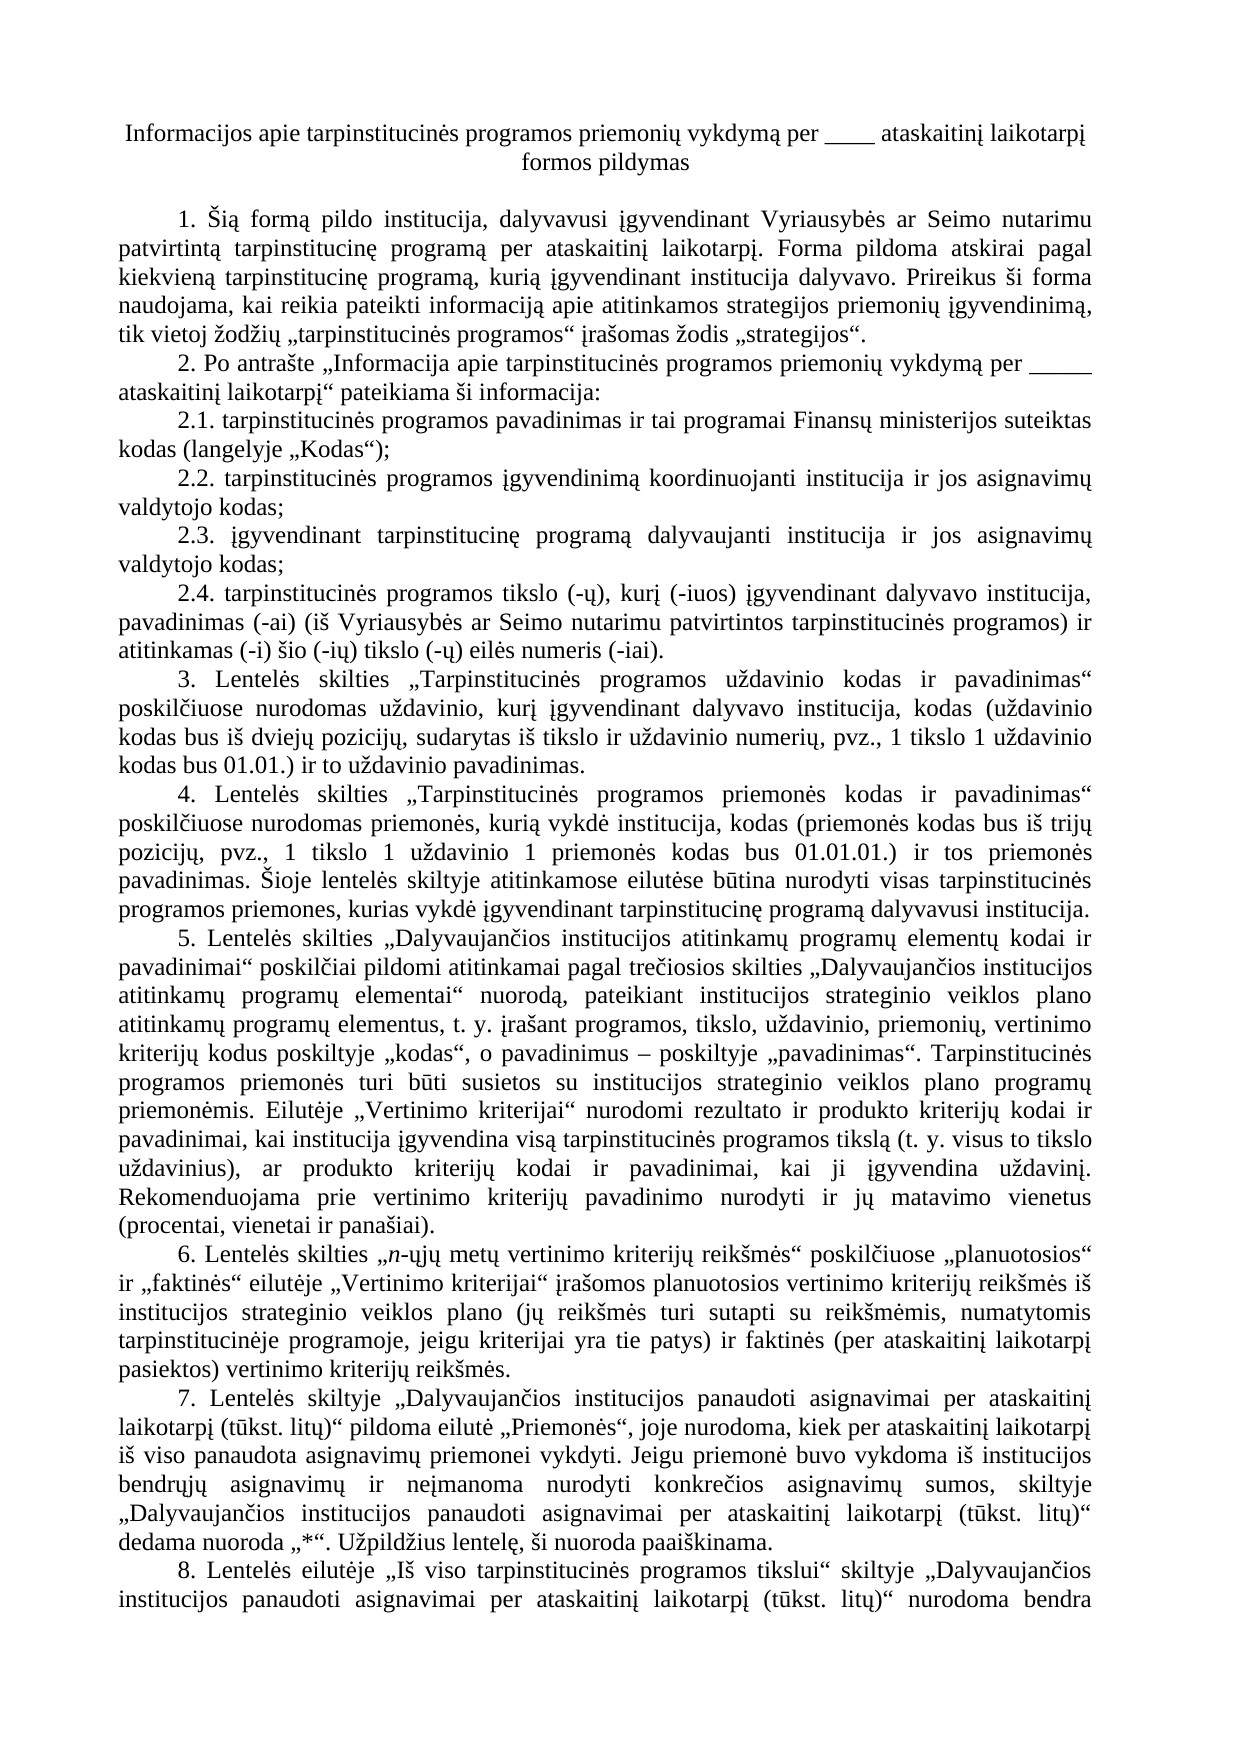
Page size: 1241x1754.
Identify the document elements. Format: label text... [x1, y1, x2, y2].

text 2.4. tarpinstitucinės programos tikslo (-ų), kurį (-iuos) įgyvendinant dalyvavo institucija, pavadinimas (-ai) (iš Vyriausybės ar Seimo nutarimu patvirtintos tarpinstitucinės programos) ir atitinkamas (-i) šio (-ių) tikslo (-ų) eilės numeris (-iai). [118, 578, 1092, 664]
text 8. Lentelės eilutėje „Iš viso tarpinstitucinės programos tikslui“ skiltyje „Dalyvaujančios institucijos panaudoti asignavimai per ataskaitinį laikotarpį (tūkst. litų)“ nurodoma bendra [118, 1556, 1092, 1613]
text 3. Lentelės skilties „Tarpinstitucinės programos uždavinio kodas ir pavadinimas“ poskilčiuose nurodomas uždavinio, kurį įgyvendinant dalyvavo institucija, kodas (uždavinio kodas bus iš dviejų pozicijų, sudarytas iš tikslo ir uždavinio numerių, pvz., 1 tikslo 1 uždavinio kodas bus 01.01.) ir to uždavinio pavadinimas. [118, 664, 1092, 779]
text 5. Lentelės skilties „Dalyvaujančios institucijos atitinkamų programų elementų kodai ir pavadinimai“ poskilčiai pildomi atitinkamai pagal trečiosios skilties „Dalyvaujančios institucijos atitinkamų programų elementai“ nuorodą, pateikiant institucijos strateginio veiklos plano atitinkamų programų elementus, t. y. įrašant programos, tikslo, uždavinio, priemonių, vertinimo kriterijų kodus poskiltyje „kodas“, o pavadinimus – poskiltyje „pavadinimas“. Tarpinstitucinės programos priemonės turi būti susietos su institucijos strateginio veiklos plano programų priemonėmis. Eilutėje „Vertinimo kriterijai“ nurodomi rezultato ir produkto kriterijų kodai ir pavadinimai, kai institucija įgyvendina visą tarpinstitucinės programos tikslą (t. y. visus to tikslo uždavinius), ar produkto kriterijų kodai ir pavadinimai, kai ji įgyvendina uždavinį. Rekomenduojama prie vertinimo kriterijų pavadinimo nurodyti ir jų matavimo vienetus (procentai, vienetai ir panašiai). [118, 923, 1092, 1239]
text 2.1. tarpinstitucinės programos pavadinimas ir tai programai Finansų ministerijos suteiktas kodas (langelyje „Kodas“); [118, 406, 1092, 463]
text Informacijos apie tarpinstitucinės programos priemonių vykdymą per ____ ataskaitinį laikotarpį formos pildymas [118, 118, 1092, 176]
text 2.2. tarpinstitucinės programos įgyvendinimą koordinuojanti institucija ir jos asignavimų valdytojo kodas; [118, 463, 1092, 521]
text 2. Po antrašte „Informacija apie tarpinstitucinės programos priemonių vykdymą per _____ ataskaitinį laikotarpį“ pateikiama ši informacija: [118, 348, 1092, 406]
text 1. Šią formą pildo institucija, dalyvavusi įgyvendinant Vyriausybės ar Seimo nutarimu patvirtintą tarpinstitucinę programą per ataskaitinį laikotarpį. Forma pildoma atskirai pagal kiekvieną tarpinstitucinę programą, kurią įgyvendinant institucija dalyvavo. Prireikus ši forma naudojama, kai reikia pateikti informaciją apie atitinkamos strategijos priemonių įgyvendinimą, tik vietoj žodžių „tarpinstitucinės programos“ įrašomas žodis „strategijos“. [118, 204, 1092, 348]
text 7. Lentelės skiltyje „Dalyvaujančios institucijos panaudoti asignavimai per ataskaitinį laikotarpį (tūkst. litų)“ pildoma eilutė „Priemonės“, joje nurodoma, kiek per ataskaitinį laikotarpį iš viso panaudota asignavimų priemonei vykdyti. Jeigu priemonė buvo vykdoma iš institucijos bendrųjų asignavimų ir neįmanoma nurodyti konkrečios asignavimų sumos, skiltyje „Dalyvaujančios institucijos panaudoti asignavimai per ataskaitinį laikotarpį (tūkst. litų)“ dedama nuoroda „*“. Užpildžius lentelę, ši nuoroda paaiškinama. [118, 1383, 1092, 1556]
text 4. Lentelės skilties „Tarpinstitucinės programos priemonės kodas ir pavadinimas“ poskilčiuose nurodomas priemonės, kurią vykdė institucija, kodas (priemonės kodas bus iš trijų pozicijų, pvz., 1 tikslo 1 uždavinio 1 priemonės kodas bus 01.01.01.) ir tos priemonės pavadinimas. Šioje lentelės skiltyje atitinkamose eilutėse būtina nurodyti visas tarpinstitucinės programos priemones, kurias vykdė įgyvendinant tarpinstitucinę programą dalyvavusi institucija. [118, 779, 1092, 923]
text 2.3. įgyvendinant tarpinstitucinę programą dalyvaujanti institucija ir jos asignavimų valdytojo kodas; [118, 521, 1092, 578]
text 6. Lentelės skilties „n-ųjų metų vertinimo kriterijų reikšmės“ poskilčiuose „planuotosios“ ir „faktinės“ eilutėje „Vertinimo kriterijai“ įrašomos planuotosios vertinimo kriterijų reikšmės iš institucijos strateginio veiklos plano (jų reikšmės turi sutapti su reikšmėmis, numatytomis tarpinstitucinėje programoje, jeigu kriterijai yra tie patys) ir faktinės (per ataskaitinį laikotarpį pasiektos) vertinimo kriterijų reikšmės. [118, 1239, 1092, 1383]
